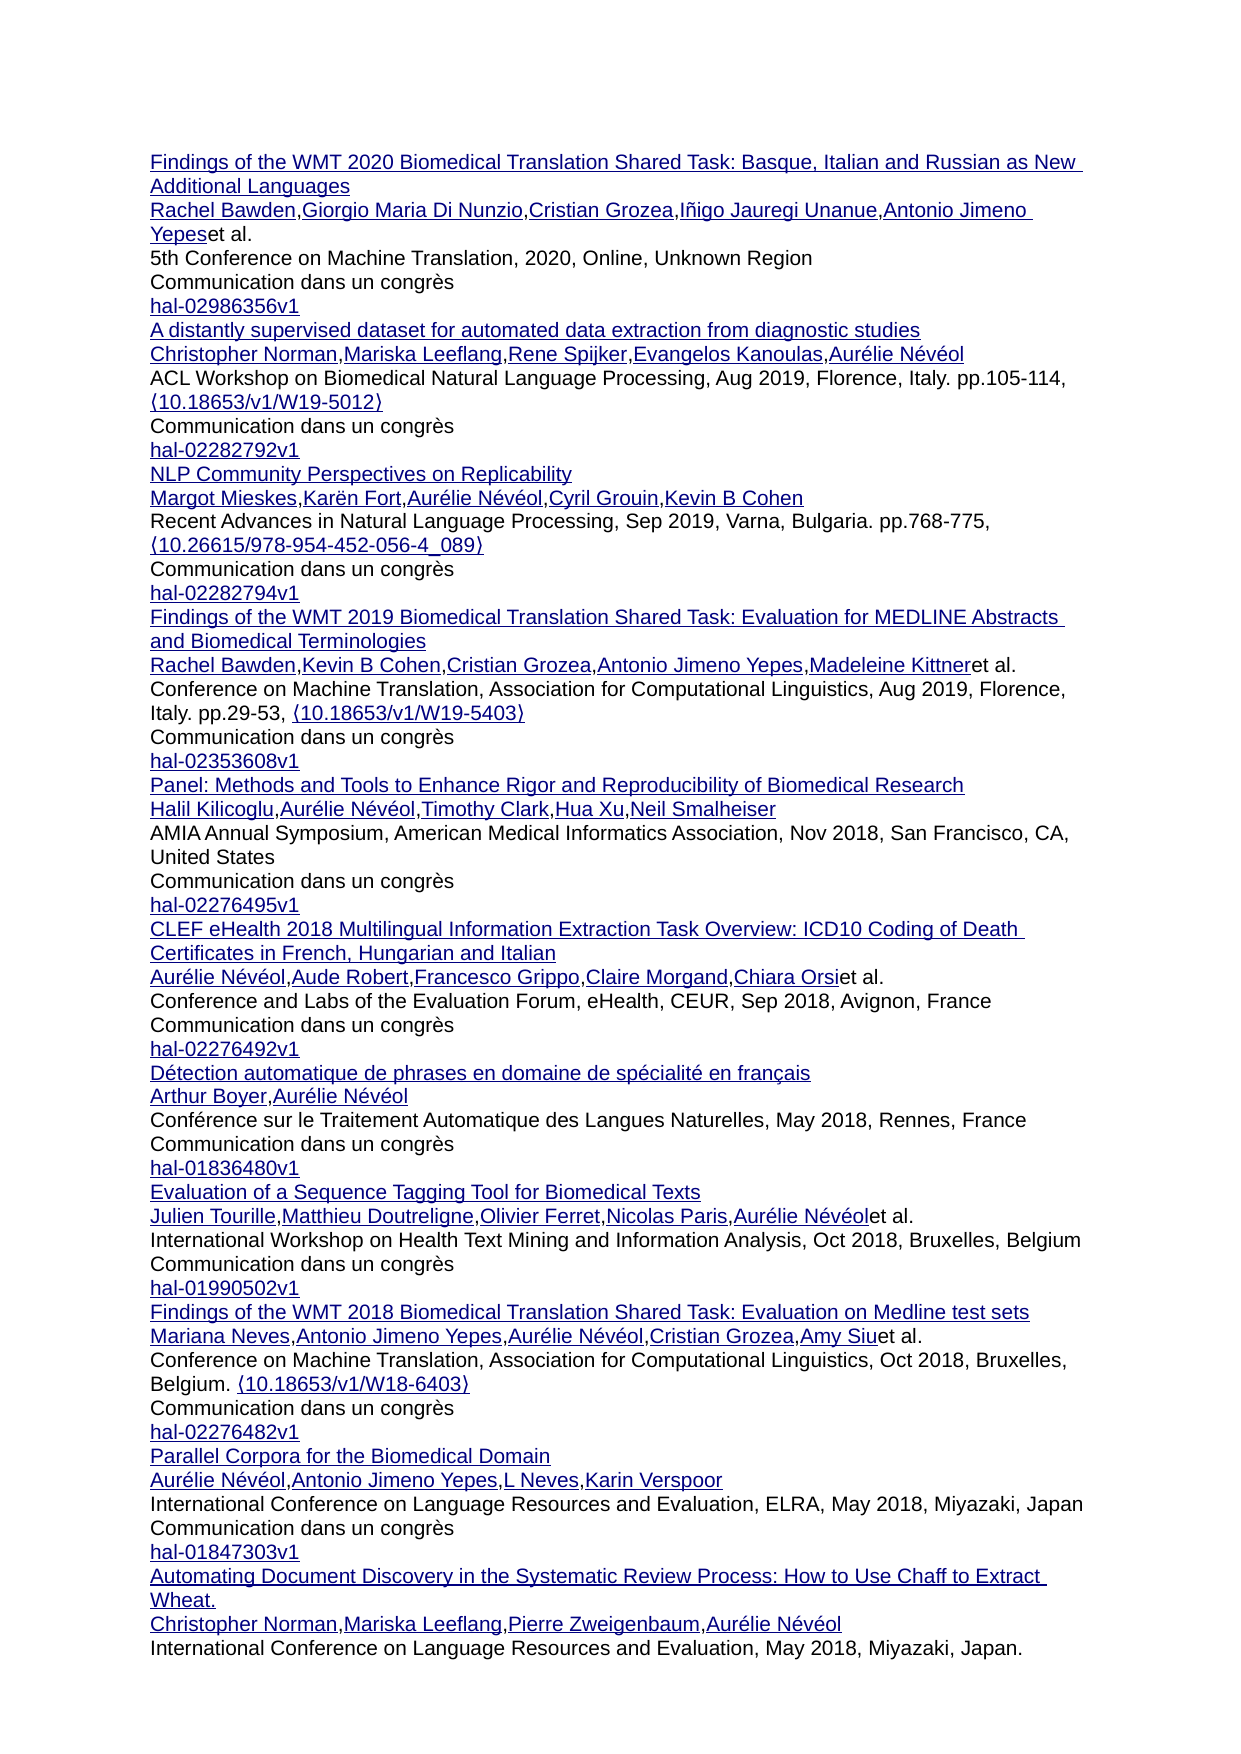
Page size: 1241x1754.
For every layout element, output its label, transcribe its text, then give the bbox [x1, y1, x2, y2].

table_cell CLEF eHealth 2018 Multilingual Information Extraction Task Overview: ICD10 Coding of Death Certificates in French, Hungarian and Italian Aurélie Névéol,Aude Robert,Francesco Grippo,Claire Morgand,Chiara Orsiet al. Conference and Labs of the Evaluation Forum, eHealth, CEUR, Sep 2018, Avignon, France Communication dans un congrès hal-02276492v1 [150, 917, 1090, 1060]
table_cell Findings of the WMT 2019 Biomedical Translation Shared Task: Evaluation for MEDLINE Abstracts and Biomedical Terminologies Rachel Bawden,Kevin B Cohen,Cristian Grozea,Antonio Jimeno Yepes,Madeleine Kittneret al. Conference on Machine Translation, Association for Computational Linguistics, Aug 2019, Florence, Italy. pp.29-53, ⟨10.18653/v1/W19-5403⟩ Communication dans un congrès hal-02353608v1 [150, 605, 1090, 773]
table_cell Panel: Methods and Tools to Enhance Rigor and Reproducibility of Biomedical Research Halil Kilicoglu,Aurélie Névéol,Timothy Clark,Hua Xu,Neil Smalheiser AMIA Annual Symposium, American Medical Informatics Association, Nov 2018, San Francisco, CA, United States Communication dans un congrès hal-02276495v1 [150, 773, 1090, 917]
table_cell Findings of the WMT 2018 Biomedical Translation Shared Task: Evaluation on Medline test sets Mariana Neves,Antonio Jimeno Yepes,Aurélie Névéol,Cristian Grozea,Amy Siuet al. Conference on Machine Translation, Association for Computational Linguistics, Oct 2018, Bruxelles, Belgium. ⟨10.18653/v1/W18-6403⟩ Communication dans un congrès hal-02276482v1 [150, 1300, 1090, 1444]
table_cell Automating Document Discovery in the Systematic Review Process: How to Use Chaff to Extract Wheat. Christopher Norman,Mariska Leeflang,Pierre Zweigenbaum,Aurélie Névéol International Conference on Language Resources and Evaluation, May 2018, Miyazaki, Japan. [150, 1564, 1090, 1659]
table_cell Détection automatique de phrases en domaine de spécialité en français Arthur Boyer,Aurélie Névéol Conférence sur le Traitement Automatique des Langues Naturelles, May 2018, Rennes, France Communication dans un congrès hal-01836480v1 [150, 1060, 1090, 1180]
table_cell NLP Community Perspectives on Replicability Margot Mieskes,Karën Fort,Aurélie Névéol,Cyril Grouin,Kevin B Cohen Recent Advances in Natural Language Processing, Sep 2019, Varna, Bulgaria. pp.768-775, ⟨10.26615/978-954-452-056-4_089⟩ Communication dans un congrès hal-02282794v1 [150, 461, 1090, 605]
table_cell A distantly supervised dataset for automated data extraction from diagnostic studies Christopher Norman,Mariska Leeflang,Rene Spijker,Evangelos Kanoulas,Aurélie Névéol ACL Workshop on Biomedical Natural Language Processing, Aug 2019, Florence, Italy. pp.105-114, ⟨10.18653/v1/W19-5012⟩ Communication dans un congrès hal-02282792v1 [150, 318, 1090, 461]
table_cell Evaluation of a Sequence Tagging Tool for Biomedical Texts Julien Tourille,Matthieu Doutreligne,Olivier Ferret,Nicolas Paris,Aurélie Névéolet al. International Workshop on Health Text Mining and Information Analysis, Oct 2018, Bruxelles, Belgium Communication dans un congrès hal-01990502v1 [150, 1180, 1090, 1300]
table_cell Parallel Corpora for the Biomedical Domain Aurélie Névéol,Antonio Jimeno Yepes,L Neves,Karin Verspoor International Conference on Language Resources and Evaluation, ELRA, May 2018, Miyazaki, Japan Communication dans un congrès hal-01847303v1 [150, 1444, 1090, 1563]
table_cell Findings of the WMT 2020 Biomedical Translation Shared Task: Basque, Italian and Russian as New Additional Languages Rachel Bawden,Giorgio Maria Di Nunzio,Cristian Grozea,Iñigo Jauregi Unanue,Antonio Jimeno Yepeset al. 5th Conference on Machine Translation, 2020, Online, Unknown Region Communication dans un congrès hal-02986356v1 [150, 150, 1090, 318]
